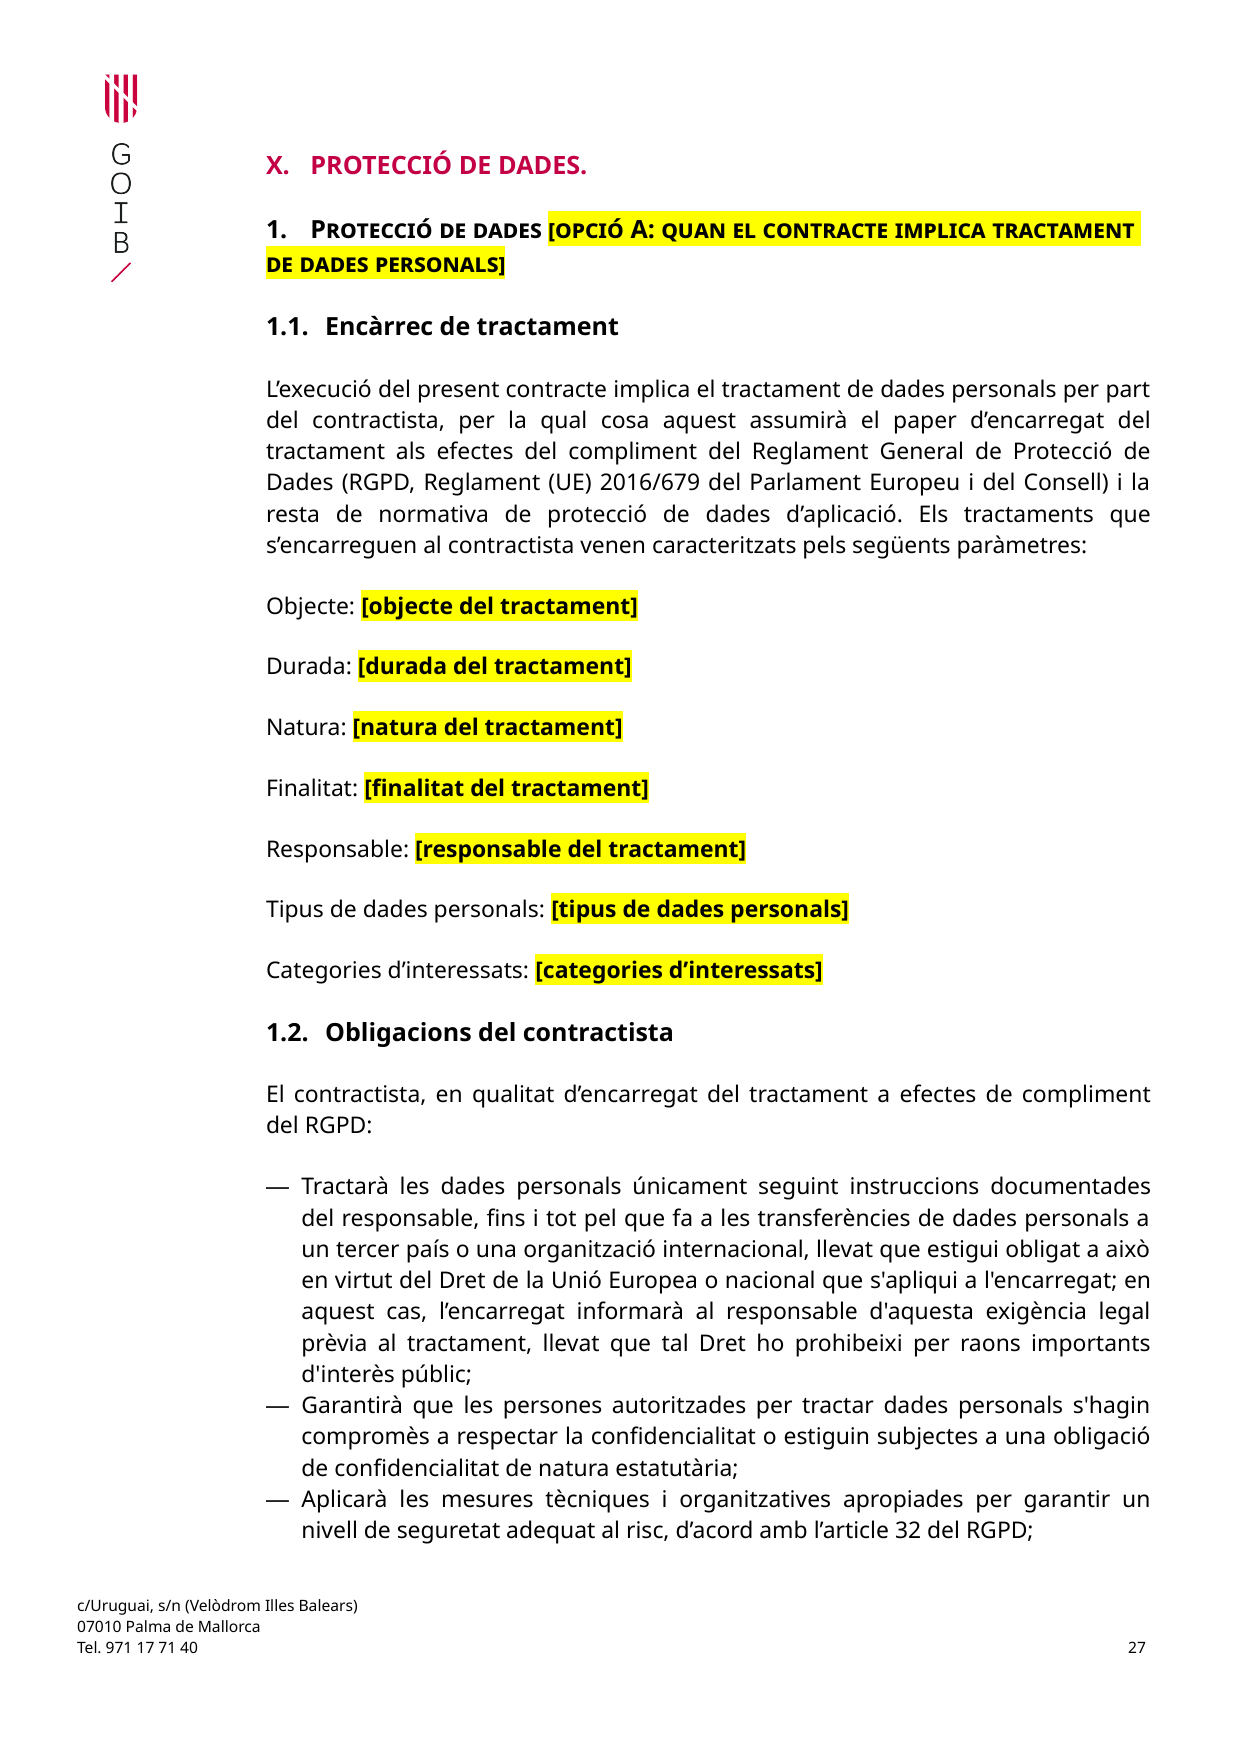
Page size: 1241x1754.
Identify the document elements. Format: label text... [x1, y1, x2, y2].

subtitle Encàrrec de tractament [266, 309, 1152, 343]
subtitle Obligacions del contractista [266, 1015, 1152, 1049]
list Garantirà que les persones autoritzades per tractar dades personals s'hagin compromès a respectar la confidencialitat o estiguin subjectes a una obligació de confidencialitat de natura estatutària; [266, 1389, 1152, 1483]
text Tipus de dades personals: [tipus de dades personals] [266, 893, 551, 924]
text Natura: [natura del tractament] [266, 711, 353, 742]
text Categories d’interessats: [categories d’interessats] [823, 954, 1152, 985]
text Objecte: [objecte del tractament] [266, 589, 1152, 621]
text Durada: [durada del tractament] [266, 650, 358, 682]
text Finalitat: [finalitat del tractament] [266, 772, 364, 803]
text Durada: [durada del tractament] [632, 650, 1152, 682]
text Natura: [natura del tractament] [623, 711, 1152, 742]
subtitle Protecció de dades. [266, 148, 1152, 182]
text El contractista, en qualitat d’encarregat del tractament a efectes de compliment del RGPD: [266, 1078, 1152, 1141]
text Tipus de dades personals: [tipus de dades personals] [849, 893, 1152, 924]
text Responsable: [responsable del tractament] [266, 832, 1152, 864]
subtitle Protecció de dades [opció A: quan el contracte implica tractament de dades personals] [266, 211, 1152, 279]
text Finalitat: [finalitat del tractament] [649, 772, 1152, 803]
text L’execució del present contracte implica el tractament de dades personals per part del contractista, per la qual cosa aquest assumirà el paper d’encarregat del tractament als efectes del compliment del Reglament General de Protecció de Dades (RGPD, Reglament (UE) 2016/679 del Parlament Europeu i del Consell) i la resta de normativa de protecció de dades d’aplicació. Els tractaments que s’encarreguen al contractista venen caracteritzats pels següents paràmetres: [266, 373, 1152, 560]
list Tractarà les dades personals únicament seguint instruccions documentades del responsable, fins i tot pel que fa a les transferències de dades personals a un tercer país o una organització internacional, llevat que estigui obligat a això en virtut del Dret de la Unió Europea o nacional que s'apliqui a l'encarregat; en aquest cas, l’encarregat informarà al responsable d'aquesta exigència legal prèvia al tractament, llevat que tal Dret ho prohibeixi per raons importants d'interès públic; [266, 1170, 1152, 1389]
list Aplicarà les mesures tècniques i organitzatives apropiades per garantir un nivell de seguretat adequat al risc, d’acord amb l’article 32 del RGPD; [266, 1483, 1152, 1545]
text Categories d’interessats: [categories d’interessats] [266, 954, 535, 985]
picture [76, 51, 166, 313]
